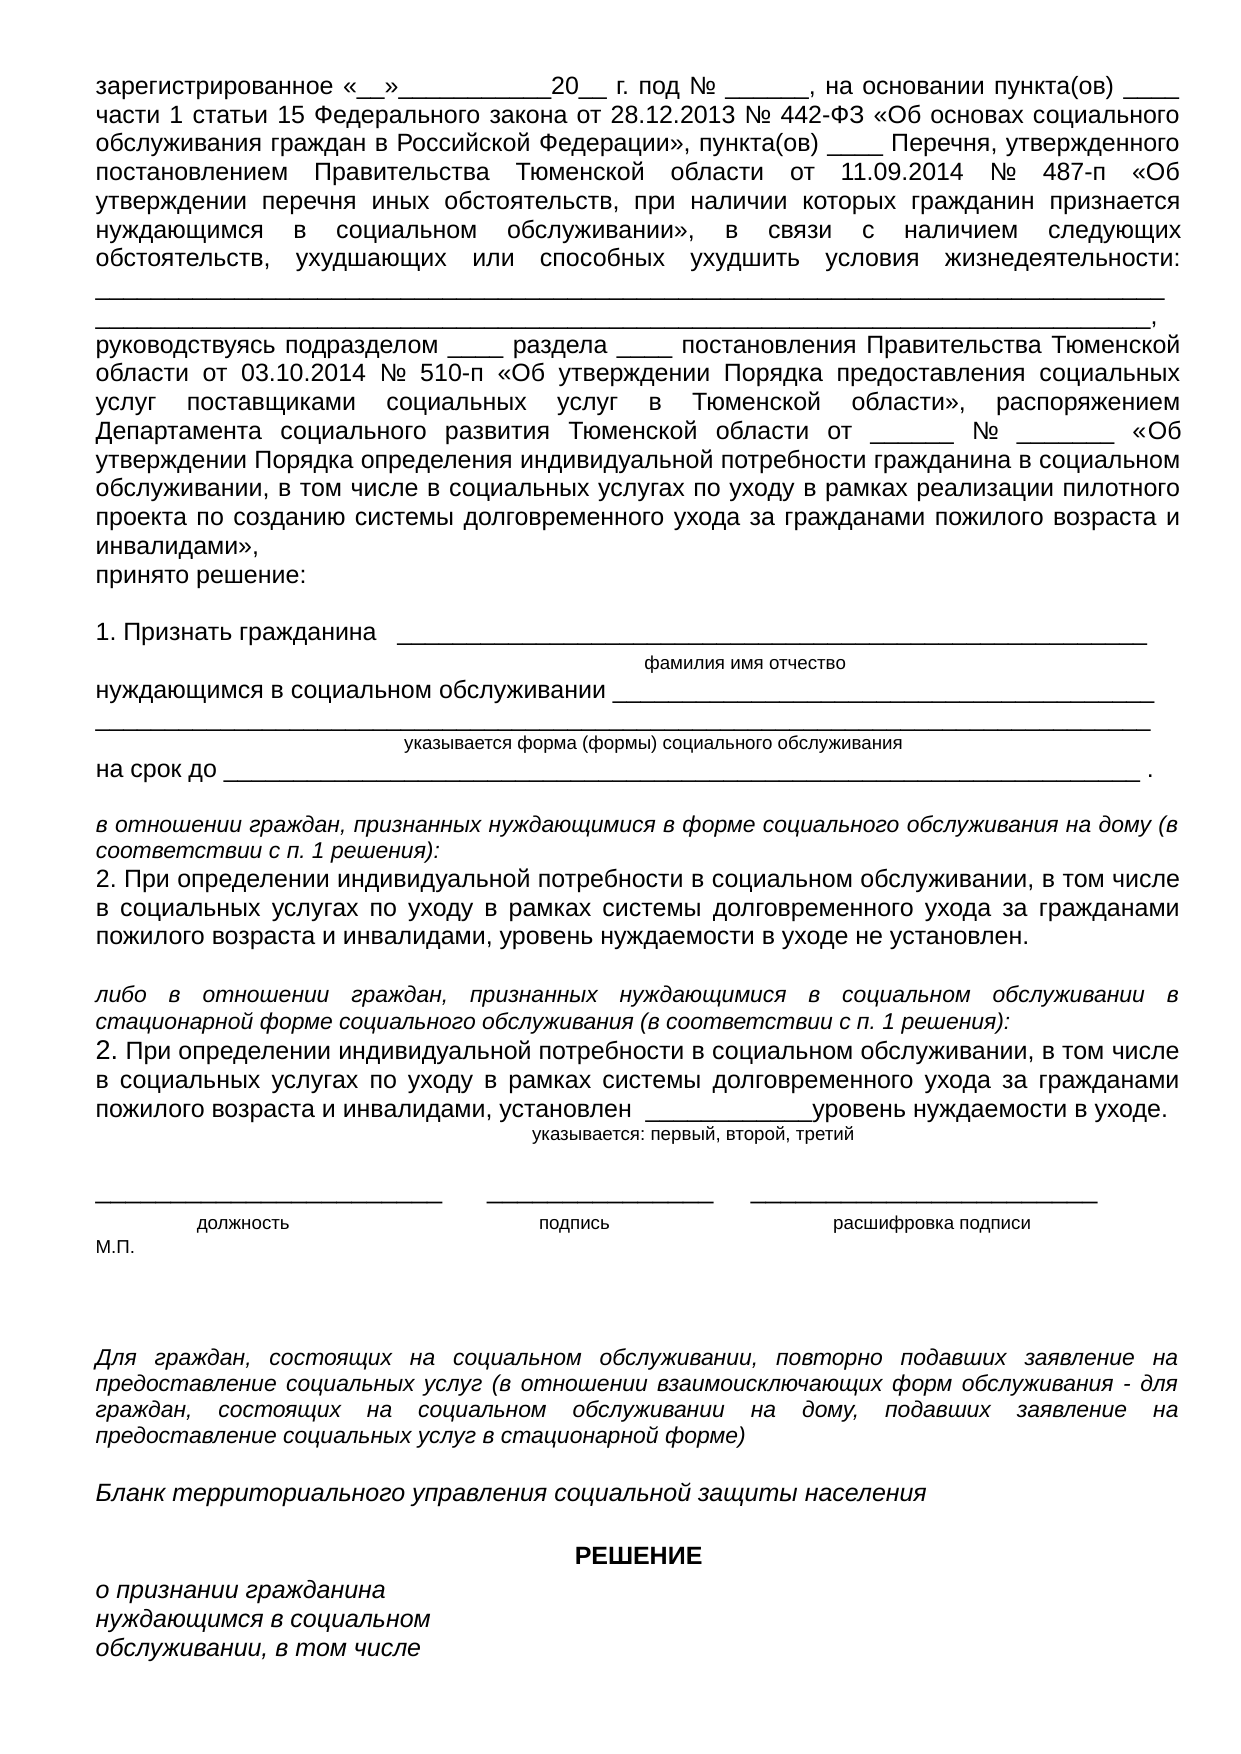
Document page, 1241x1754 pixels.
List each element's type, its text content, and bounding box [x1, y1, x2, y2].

text Для граждан, состоящих на социальном обслуживании, повторно подавших заявление на предоставление социальных услуг (в отношении взаимоисключающих форм обслуживания - для граждан, состоящих на социальном обслуживании на дому, подавших заявление на предоставление социальных услуг в стационарной форме) [95, 1343, 1181, 1449]
text фамилия имя отчество [95, 646, 1181, 674]
text принято решение: [95, 559, 1181, 588]
text обслуживании, в том числе [95, 1633, 1181, 1662]
text указывается форма (формы) социального обслуживания [125, 732, 1182, 754]
text о признании гражданина [95, 1575, 1181, 1604]
text зарегистрированное «__»___________20__ г. под № ______, на основании пункта(ов) ____ части 1 статьи 15 Федерального закона от 28.12.2013 № 442-ФЗ «Об основах социального обслуживания граждан в Российской Федерации», пункта(ов) ____ Перечня, утвержденного постановлением Правительства Тюменской области от 11.09.2014 № 487-п «Об утверждении перечня иных обстоятельств, при наличии которых гражданин признается нуждающимся в социальном обслуживании», в связи с наличием следующих обстоятельств, ухудшающих или способных ухудшить условия жизнедеятельности: _____________________________________________________________________________ [95, 71, 1181, 301]
text нуждающимся в социальном обслуживании _______________________________________ [95, 674, 1182, 703]
text 2. При определении индивидуальной потребности в социальном обслуживании, в том числе в социальных услугах по уходу в рамках системы долговременного ухода за гражданами пожилого возраста и инвалидами, установлен ____________уровень нуждаемости в уходе. [95, 1034, 1181, 1123]
text _______________________ _______________ _______________________ [95, 1173, 1181, 1204]
subtitle РЕШЕНИЕ [95, 1541, 1181, 1569]
text 1. Признать гражданина ______________________________________________________ [95, 617, 1181, 646]
text 2. При определении индивидуальной потребности в социальном обслуживании, в том числе в социальных услугах по уходу в рамках системы долговременного ухода за гражданами пожилого возраста и инвалидами, уровень нуждаемости в уходе не установлен. [96, 864, 1181, 950]
text ____________________________________________________________________________ [95, 703, 1182, 732]
text либо в отношении граждан, признанных нуждающимися в социальном обслуживании в стационарной форме социального обслуживания (в соответствии с п. 1 решения): [95, 981, 1181, 1034]
text на срок до __________________________________________________________________ . [96, 754, 1181, 782]
text руководствуясь подразделом ____ раздела ____ постановления Правительства Тюменской области от 03.10.2014 № 510-п «Об утверждении Порядка предоставления социальных услуг поставщиками социальных услуг в Тюменской области», распоряжением Департамента социального развития Тюменской области от ______ № _______ «Об утверждении Порядка определения индивидуальной потребности гражданина в социальном обслуживании, в том числе в социальных услугах по уходу в рамках реализации пилотного проекта по созданию системы долговременного ухода за гражданами пожилого возраста и инвалидами», [95, 329, 1181, 559]
text Бланк территориального управления социальной защиты населения [95, 1478, 1181, 1506]
text в отношении граждан, признанных нуждающимися в форме социального обслуживания на дому (в соответствии с п. 1 решения): [96, 811, 1181, 864]
text указывается: первый, второй, третий [96, 1123, 1181, 1144]
text М.П. [95, 1236, 1181, 1257]
text ____________________________________________________________________________, [95, 301, 1181, 329]
text нуждающимся в социальном [95, 1604, 1181, 1633]
text должность подпись расшифровка подписи [95, 1204, 1181, 1236]
